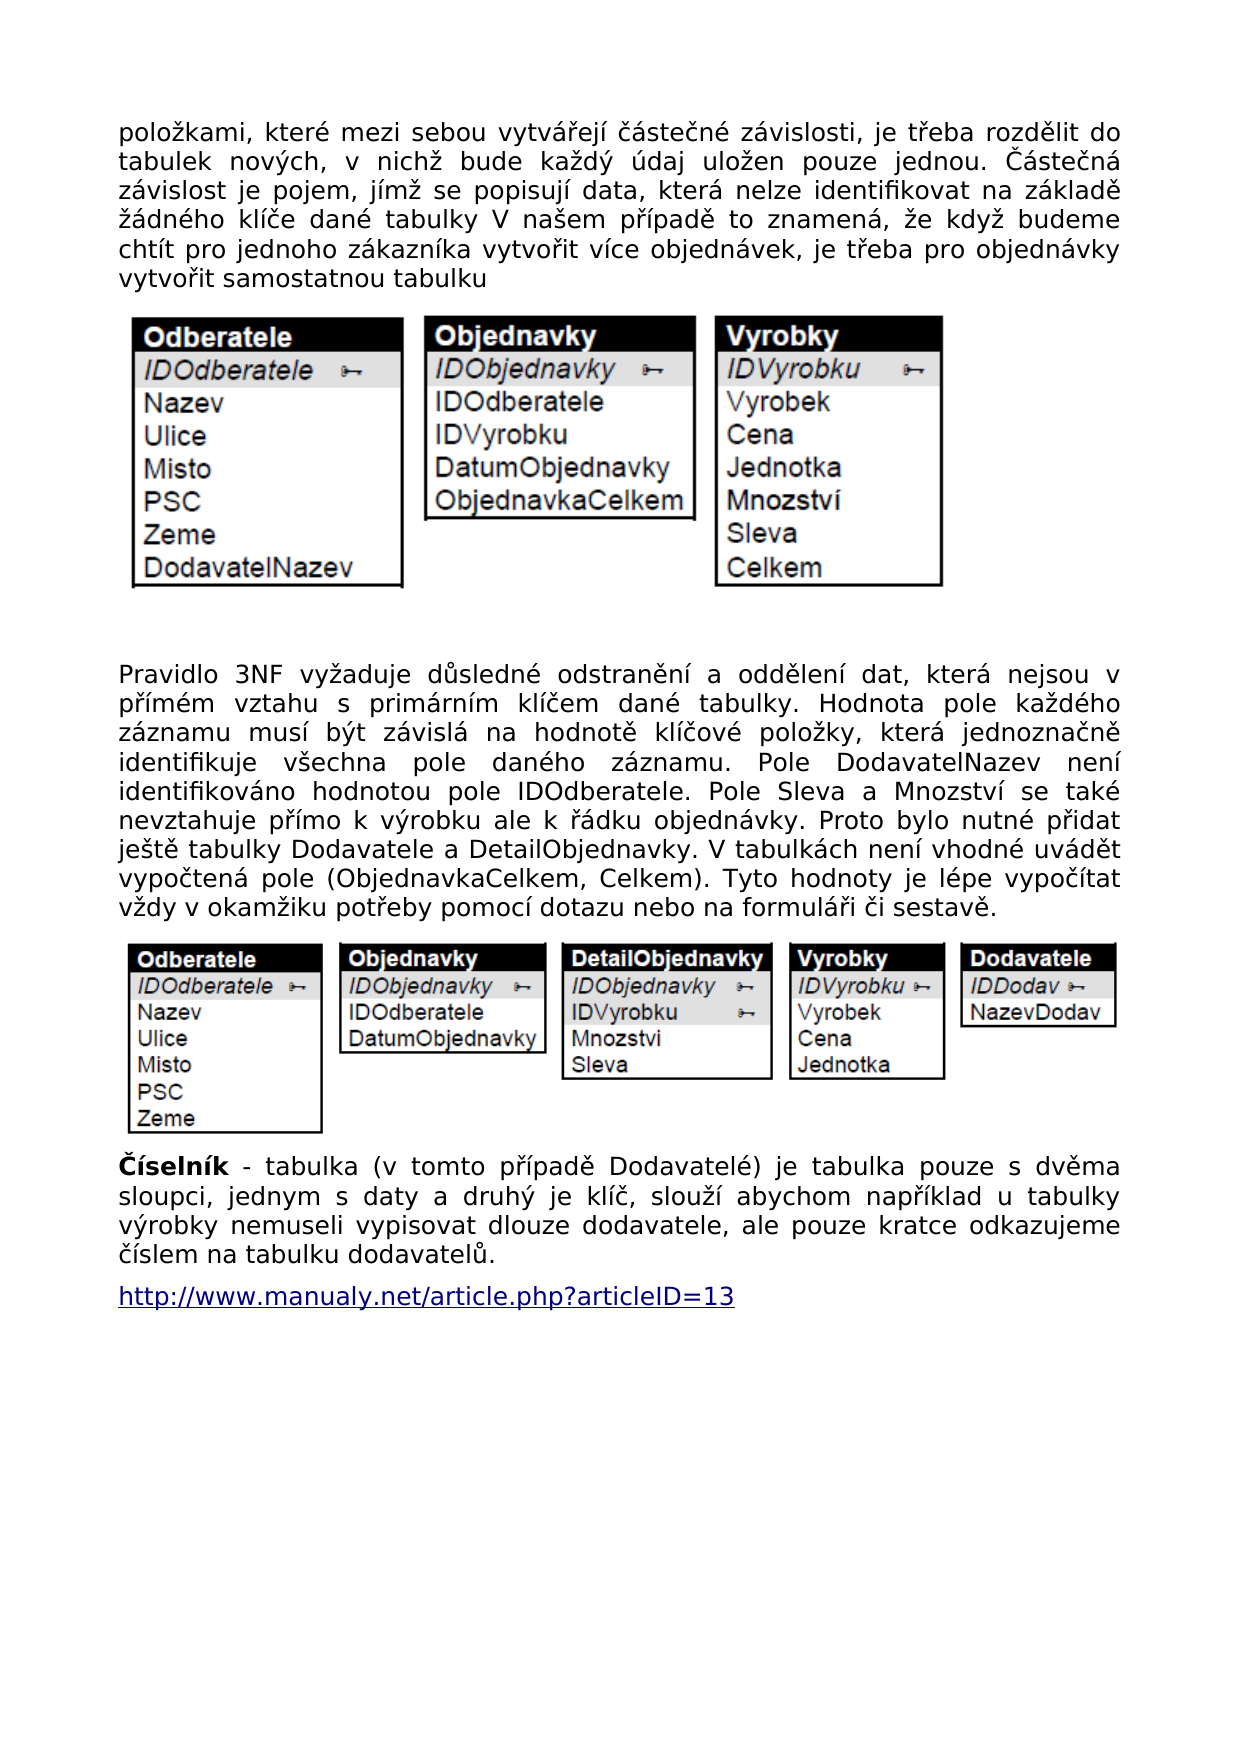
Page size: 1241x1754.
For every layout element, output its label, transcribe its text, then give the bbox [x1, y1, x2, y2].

text Číselník - tabulka (v tomto případě Dodavatelé) je tabulka pouze s dvěma sloupci, jednym s daty a druhý je klíč, slouží abychom například u tabulky výrobky nemuseli vypisovat dlouze dodavatele, ale pouze kratce odkazujeme číslem na tabulku dodavatelů. [118, 1152, 1122, 1269]
picture [118, 305, 973, 648]
picture [118, 935, 1123, 1140]
text http://www.manualy.net/article.php?articleID=13 [118, 1282, 1122, 1311]
text Pravidlo 3NF vyžaduje důsledné odstranění a oddělení dat, která nejsou v přímém vztahu s primárním klíčem dané tabulky. Hodnota pole každého záznamu musí být závislá na hodnotě klíčové položky, která jednoznačně identifikuje všechna pole daného záznamu. Pole DodavatelNazev není identifikováno hodnotou pole IDOdberatele. Pole Sleva a Mnozství se také nevztahuje přímo k výrobku ale k řádku objednávky. Proto bylo nutné přidat ještě tabulky Dodavatele a DetailObjednavky. V tabulkách není vhodné uvádět vypočtená pole (ObjednavkaCelkem, Celkem). Tyto hodnoty je lépe vypočítat vždy v okamžiku potřeby pomocí dotazu nebo na formuláři či sestavě. [118, 660, 1122, 923]
text položkami, které mezi sebou vytvářejí částečné závislosti, je třeba rozdělit do tabulek nových, v nichž bude každý údaj uložen pouze jednou. Částečná závislost je pojem, jímž se popisují data, která nelze identifikovat na základě žádného klíče dané tabulky V našem případě to znamená, že když budeme chtít pro jednoho zákazníka vytvořit více objednávek, je třeba pro objednávky vytvořit samostatnou tabulku [118, 118, 1122, 293]
